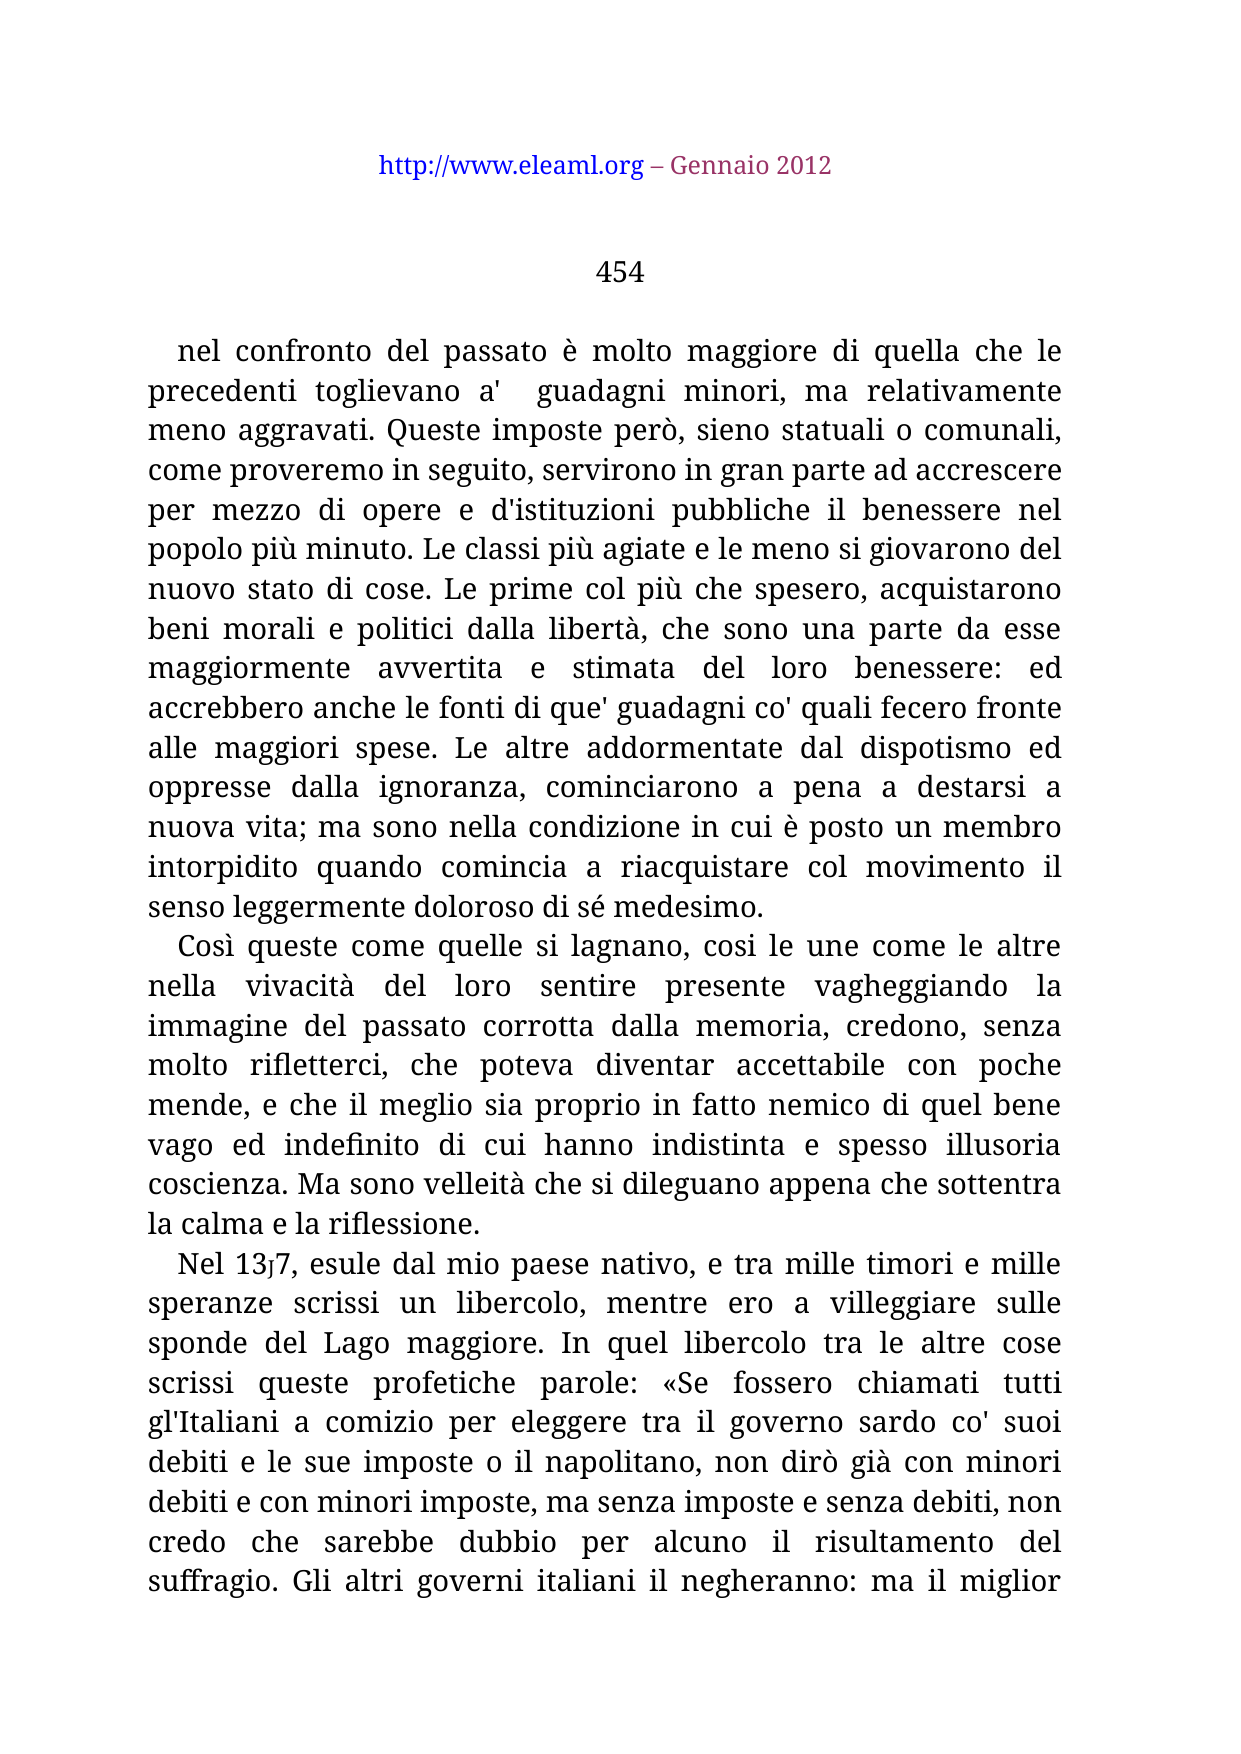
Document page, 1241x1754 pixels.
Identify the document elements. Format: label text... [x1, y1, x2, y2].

text Nel 13j7, esule dal mio paese nativo, e tra mille timori e mille speranze scrissi un libercolo, mentre ero a villeggiare sulle sponde del Lago maggiore. In quel libercolo tra le altre cose scrissi queste profetiche parole: «Se fossero chiamati tutti gl'Italiani a comizio per eleggere tra il governo sardo co' suoi debiti e le sue imposte o il napolitano, non dirò già con minori debiti e con minori imposte, ma senza imposte e senza debiti, non credo che sarebbe dubbio per alcuno il risultamento del suffragio. Gli altri governi italiani il negheranno: ma il miglior [148, 1243, 1063, 1600]
text 454 [148, 251, 1063, 291]
text Così queste come quelle si lagnano, cosi le une come le altre nella vivacità del loro sentire presente vagheggiando la immagine del passato corrotta dalla memoria, credono, senza molto rifletterci, che poteva diventar accettabile con poche mende, e che il meglio sia proprio in fatto nemico di quel bene vago ed indefinito di cui hanno indistinta e spesso illusoria coscienza. Ma sono velleità che si dileguano appena che sottentra la calma e la riflessione. [148, 926, 1063, 1243]
text nel confronto del passato è molto maggiore di quella che le precedenti toglievano a' guadagni minori, ma relativamente meno aggravati. Queste imposte però, sieno statuali o comunali, come proveremo in seguito, servirono in gran parte ad accrescere per mezzo di opere e d'istituzioni pubbliche il benessere nel popolo più minuto. Le classi più agiate e le meno si giovarono del nuovo stato di cose. Le prime col più che spesero, acquistarono beni morali e politici dalla libertà, che sono una parte da esse maggiormente avvertita e stimata del loro benessere: ed accrebbero anche le fonti di que' guadagni co' quali fecero fronte alle maggiori spese. Le altre addormentate dal dispotismo ed oppresse dalla ignoranza, cominciarono a pena a destarsi a nuova vita; ma sono nella condizione in cui è posto un membro intorpidito quando comincia a riacquistare col movimento il senso leggermente doloroso di sé medesimo. [148, 330, 1063, 926]
